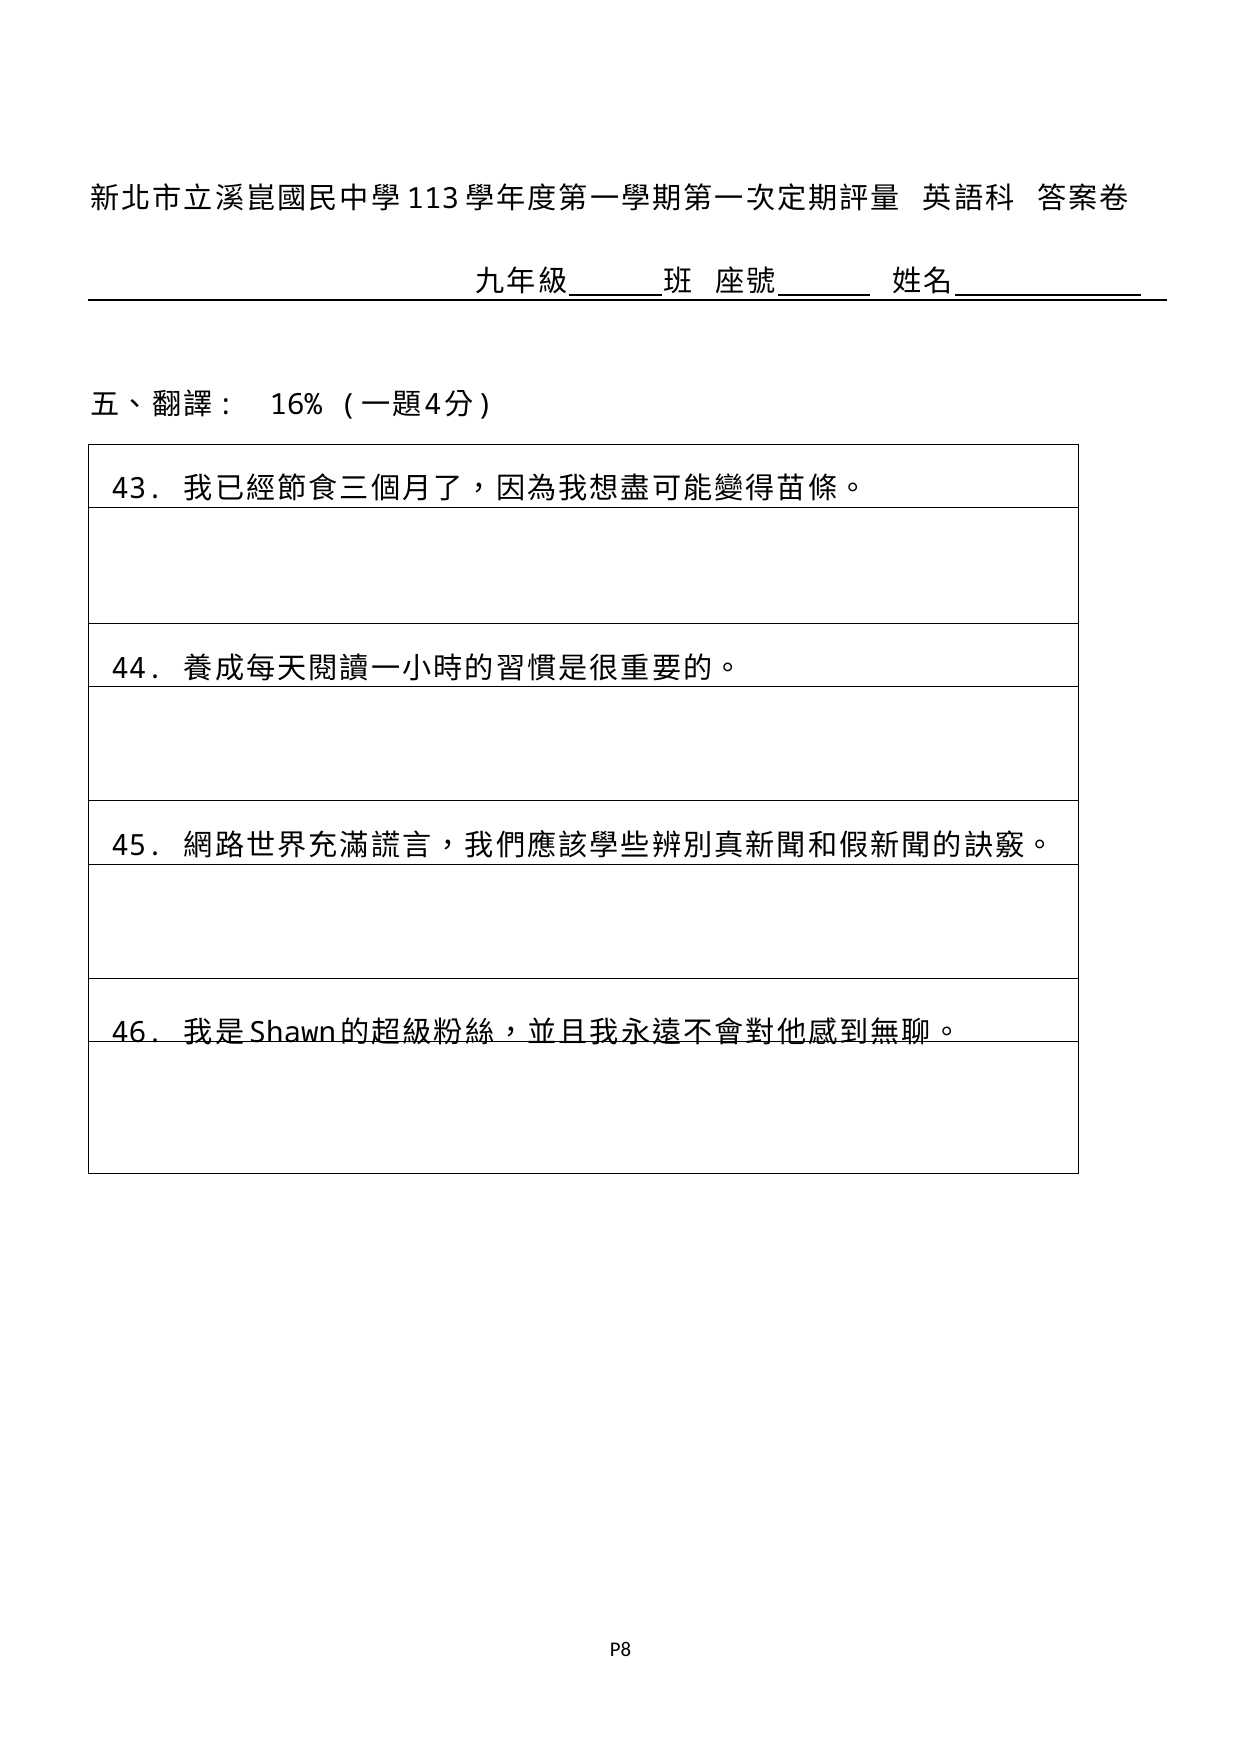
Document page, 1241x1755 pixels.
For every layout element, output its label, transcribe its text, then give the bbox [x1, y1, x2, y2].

table_header 43. 我已經節食三個月了，因為我想盡可能變得苗條。 [89, 445, 1078, 507]
text 五、翻譯: 16% (一題4分) [89, 318, 1151, 443]
table_cell [89, 865, 1078, 978]
table_cell [89, 508, 1078, 623]
table_cell 46. 我是Shawn的超級粉絲，並且我永遠不會對他感到無聊。 [89, 979, 1078, 1041]
table_cell 44. 養成每天閱讀一小時的習慣是很重要的。 [89, 624, 1078, 686]
table_cell 45. 網路世界充滿謊言，我們應該學些辨別真新聞和假新聞的訣竅。 [89, 801, 1078, 864]
text 九年級 班 座號 姓名 [473, 237, 1151, 299]
text 新北市立溪崑國民中學113學年度第一學期第一次定期評量 英語科 答案卷 [89, 112, 1151, 237]
table_cell [89, 1042, 1078, 1172]
table_cell [89, 687, 1078, 800]
